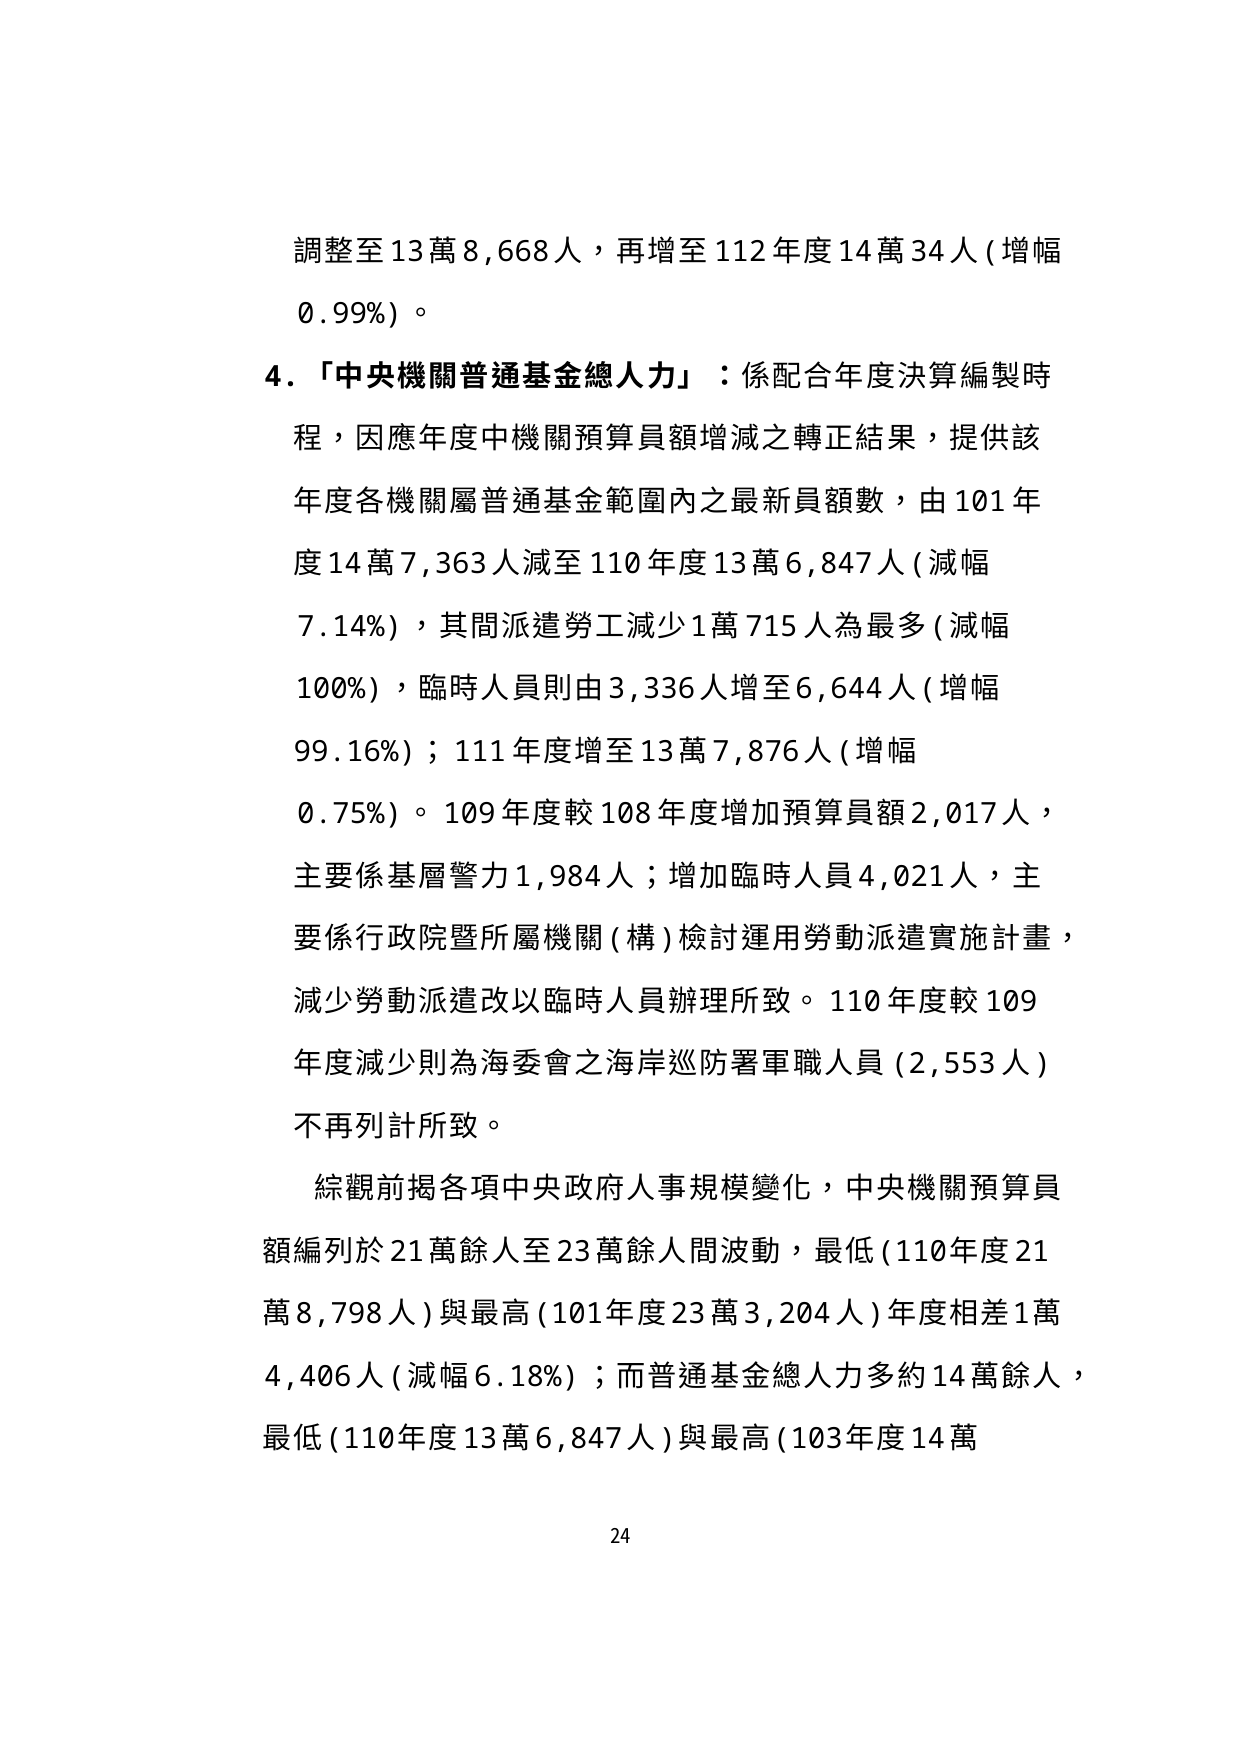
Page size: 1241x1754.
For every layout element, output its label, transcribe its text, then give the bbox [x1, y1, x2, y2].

text 3.「中央政府機關總員額法員額」：係指前開「中央機關預算員額編列」內屬總員額法範圍之預算員額數，則由101年度16萬3,325人減至109年度15萬4,976人(減幅5.11%)，110年度起大幅減少係因不再納計公立醫院職員(包括衛福部及退輔會所屬醫院職員預算員額)，調整至13萬8,668人，再增至112年度14萬34人(增幅0.99%)。 [253, 207, 1063, 332]
text 綜觀前揭各項中央政府人事規模變化，中央機關預算員額編列於21萬餘人至23萬餘人間波動，最低(110年度21萬8,798人)與最高(101年度23萬3,204人)年度相差1萬4,406人(減幅6.18%)；而普通基金總人力多約14萬餘人，最低(110年度13萬6,847人)與最高(103年度14萬8,058人)年度相差1萬1,211人(減幅7.57%)，主要係減少派遣勞工(9,023人)與預算員額(6,272人)，並增加臨時人員(4,084人)。中央政府整體人事規模於110年度達近年新低，然自111年度起漸攀升。 [253, 1144, 1063, 1457]
text 4.「中央機關普通基金總人力」：係配合年度決算編製時程，因應年度中機關預算員額增減之轉正結果，提供該年度各機關屬普通基金範圍內之最新員額數，由101年度14萬7,363人減至110年度13萬6,847人(減幅7.14%)，其間派遣勞工減少1萬715人為最多(減幅100%)，臨時人員則由3,336人增至6,644人(增幅99.16%)；111年度增至13萬7,876人(增幅0.75%)。109年度較108年度增加預算員額2,017人，主要係基層警力1,984人；增加臨時人員4,021人，主要係行政院暨所屬機關(構)檢討運用勞動派遣實施計畫，減少勞動派遣改以臨時人員辦理所致。110年度較109年度減少則為海委會之海岸巡防署軍職人員(2,553人)不再列計所致。 [253, 332, 1063, 1144]
